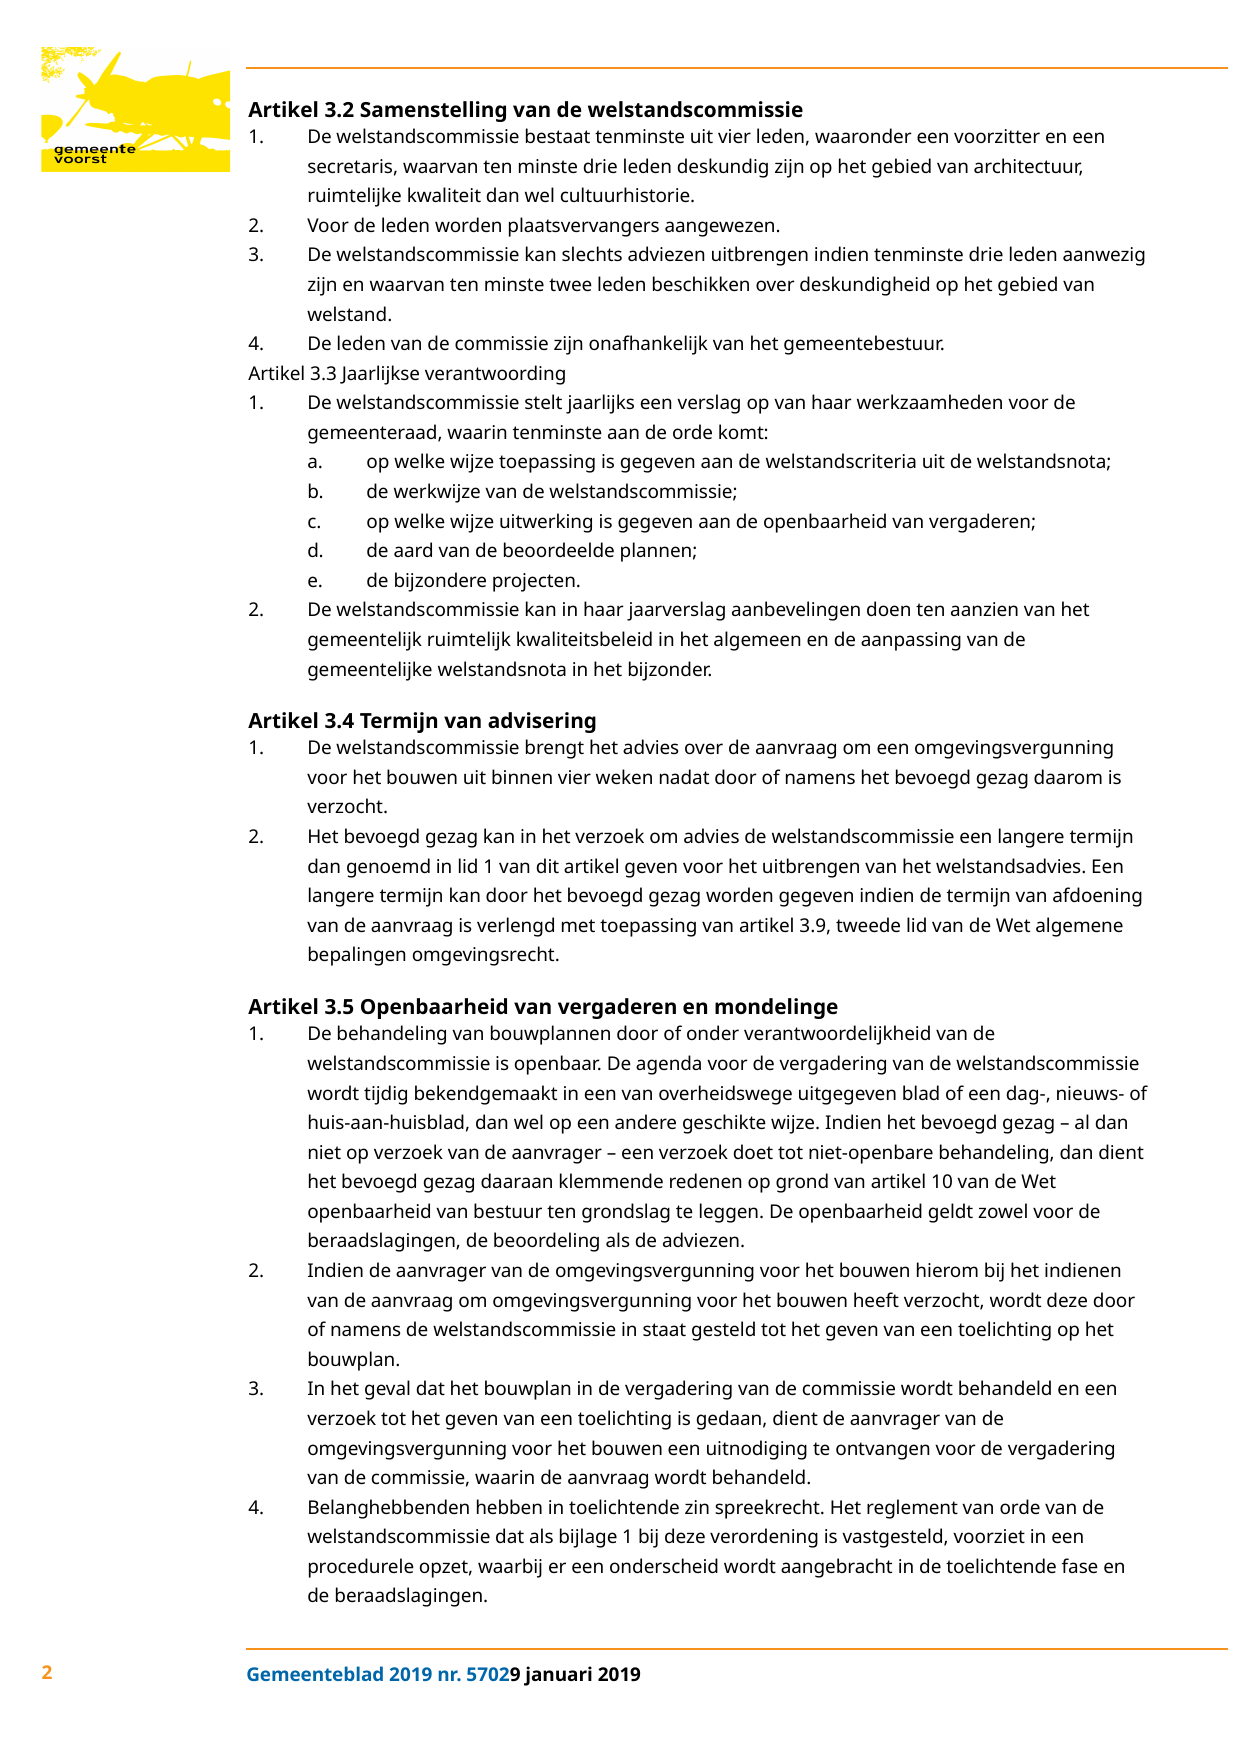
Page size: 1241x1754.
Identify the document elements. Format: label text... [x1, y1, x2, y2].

list Het bevoegd gezag kan in het verzoek om advies de welstandscommissie een langere termijn dan genoemd in lid 1 van dit artikel geven voor het uitbrengen van het welstandsadvies. Een langere termijn kan door het bevoegd gezag worden gegeven indien de termijn van afdoening van de aanvraag is verlengd met toepassing van artikel 3.9, tweede lid van de Wet algemene bepalingen omgevingsrecht. [248, 823, 1152, 967]
list De welstandscommissie stelt jaarlijks een verslag op van haar werkzaamheden voor de gemeenteraad, waarin tenminste aan de orde komt: [248, 389, 1152, 445]
list de aard van de beoordeelde plannen; [307, 537, 1152, 563]
text Artikel 3.4 Termijn van advisering [248, 706, 1152, 734]
list De welstandscommissie brengt het advies over de aanvraag om een omgevingsvergunning voor het bouwen uit binnen vier weken nadat door of namens het bevoegd gezag daarom is verzocht. [248, 734, 1152, 819]
list De welstandscommissie bestaat tenminste uit vier leden, waaronder een voorzitter en een secretaris, waarvan ten minste drie leden deskundig zijn op het gebied van architectuur, ruimtelijke kwaliteit dan wel cultuurhistorie. [248, 123, 1152, 208]
list De leden van de commissie zijn onafhankelijk van het gemeentebestuur. [248, 330, 1152, 356]
list Belanghebbenden hebben in toelichtende zin spreekrecht. Het reglement van orde van de welstandscommissie dat als bijlage 1 bij deze verordening is vastgesteld, voorziet in een procedurele opzet, waarbij er een onderscheid wordt aangebracht in de toelichtende fase en de beraadslagingen. [248, 1494, 1152, 1608]
text Artikel 3.5 Openbaarheid van vergaderen en mondelinge [248, 992, 1152, 1021]
list In het geval dat het bouwplan in de vergadering van de commissie wordt behandeld en een verzoek tot het geven van een toelichting is gedaan, dient de aanvrager van de omgevingsvergunning voor het bouwen een uitnodiging te ontvangen voor de vergadering van de commissie, waarin de aanvraag wordt behandeld. [248, 1376, 1152, 1490]
list op welke wijze uitwerking is gegeven aan de openbaarheid van vergaderen; [307, 508, 1152, 533]
list De welstandscommissie kan slechts adviezen uitbrengen indien tenminste drie leden aanwezig zijn en waarvan ten minste twee leden beschikken over deskundigheid op het gebied van welstand. [248, 242, 1152, 326]
list de werkwijze van de welstandscommissie; [307, 478, 1152, 504]
list Indien de aanvrager van de omgevingsvergunning voor het bouwen hierom bij het indienen van de aanvraag om omgevingsvergunning voor het bouwen heeft verzocht, wordt deze door of namens de welstandscommissie in staat gesteld tot het geven van een toelichting op het bouwplan. [248, 1257, 1152, 1372]
list De behandeling van bouwplannen door of onder verantwoordelijkheid van de welstandscommissie is openbaar. De agenda voor de vergadering van de welstandscommissie wordt tijdig bekendgemaakt in een van overheidswege uitgegeven blad of een dag-, nieuws- of huis-aan-huisblad, dan wel op een andere geschikte wijze. Indien het bevoegd gezag – al dan niet op verzoek van de aanvrager – een verzoek doet tot niet-openbare behandeling, dan dient het bevoegd gezag daaraan klemmende redenen op grond van artikel 10 van de Wet openbaarheid van bestuur ten grondslag te leggen. De openbaarheid geldt zowel voor de beraadslagingen, de beoordeling als de adviezen. [248, 1021, 1152, 1253]
picture [41, 47, 231, 172]
list op welke wijze toepassing is gegeven aan de welstandscriteria uit de welstandsnota; [307, 449, 1152, 474]
text Artikel 3.3 Jaarlijkse verantwoording [248, 360, 1152, 386]
list de bijzondere projecten. [307, 567, 1152, 593]
list Voor de leden worden plaatsvervangers aangewezen. [248, 212, 1152, 238]
list De welstandscommissie kan in haar jaarverslag aanbevelingen doen ten aanzien van het gemeentelijk ruimtelijk kwaliteitsbeleid in het algemeen en de aanpassing van de gemeentelijke welstandsnota in het bijzonder. [248, 597, 1152, 681]
text Artikel 3.2 Samenstelling van de welstandscommissie [248, 95, 1152, 123]
